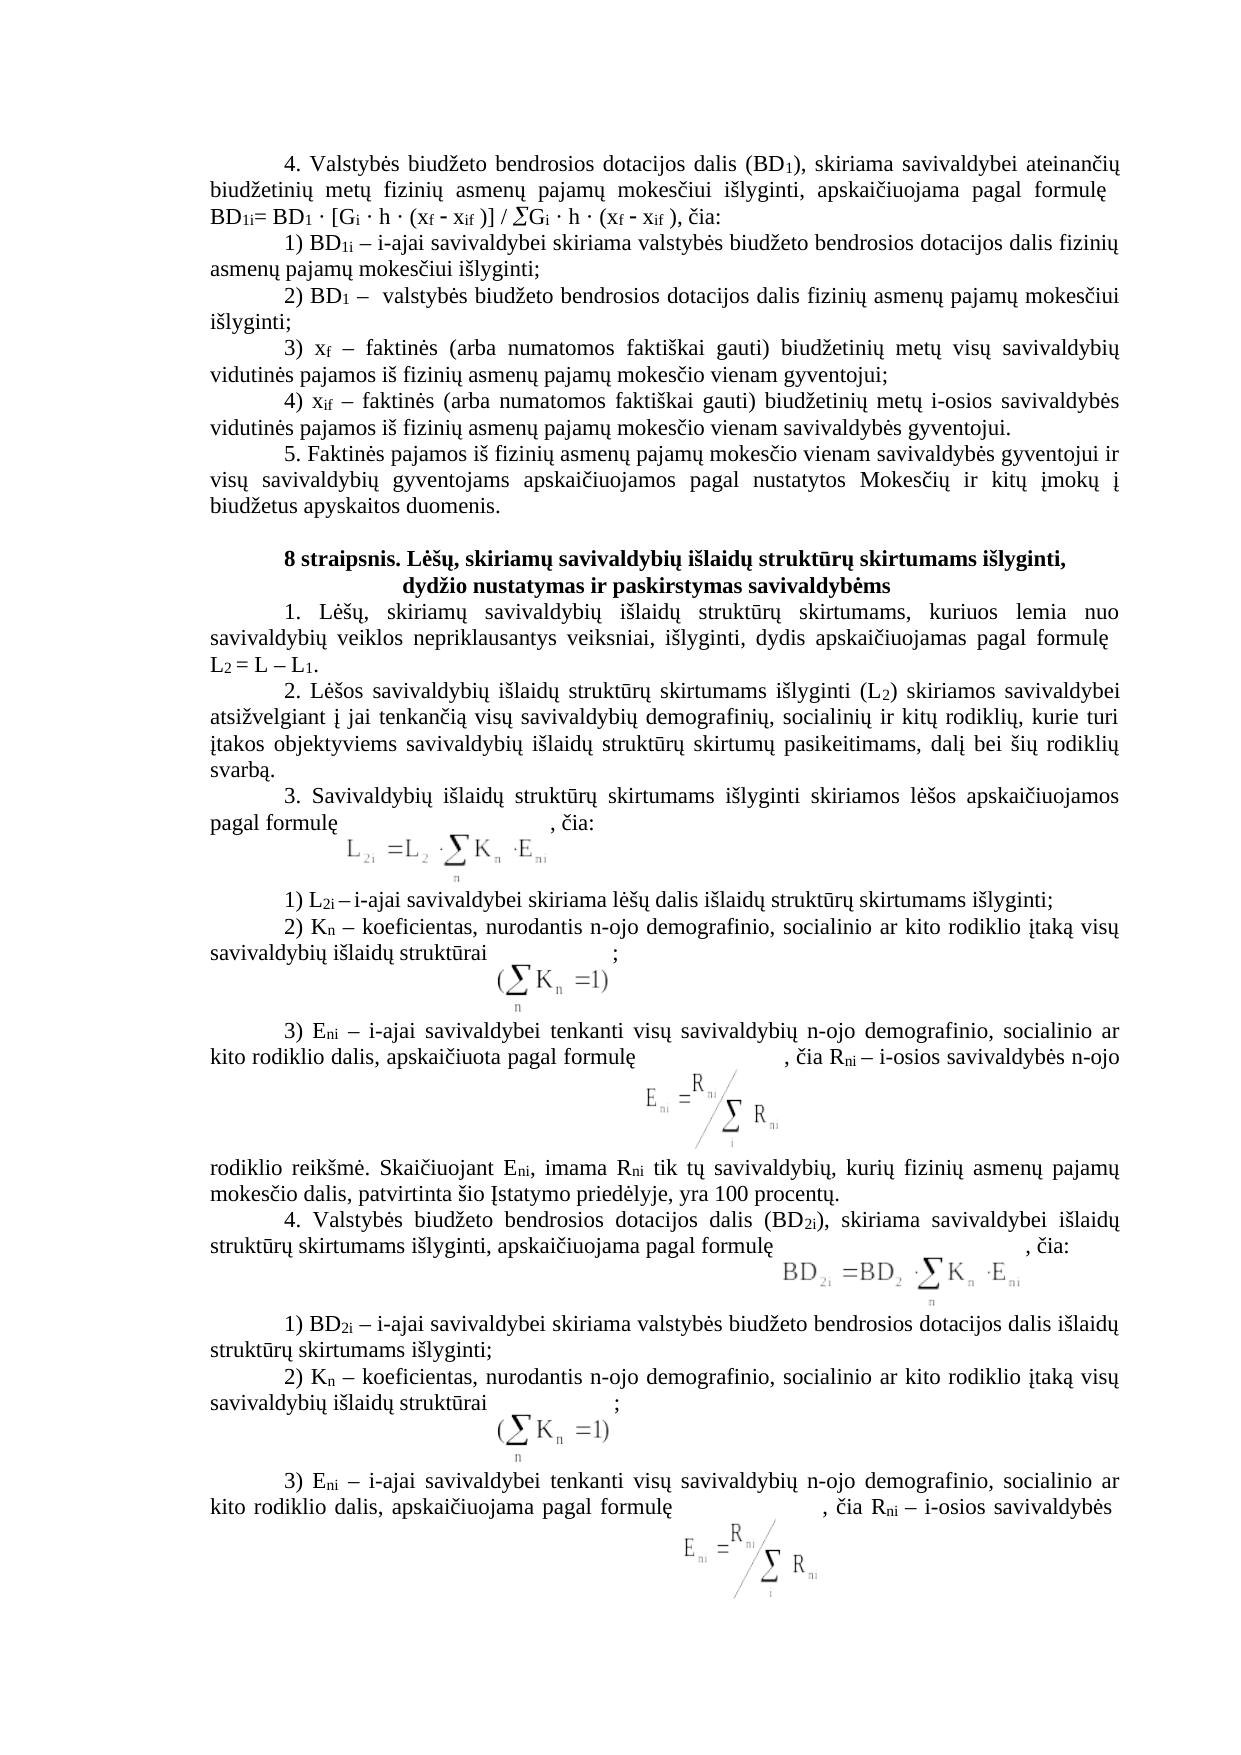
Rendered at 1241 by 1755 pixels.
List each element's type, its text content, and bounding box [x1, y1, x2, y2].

text 1) BD1i – i-ajai savivaldybei skiriama valstybės biudžeto bendrosios dotacijos dalis fizinių asmenų pajamų mokesčiui išlyginti; [210, 229, 1120, 282]
text 5. Faktinės pajamos iš fizinių asmenų pajamų mokesčio vienam savivaldybės gyventojui ir visų savivaldybių gyventojams apskaičiuojamos pagal nustatytos Mokesčių ir kitų įmokų į biudžetus apyskaitos duomenis. [210, 440, 1120, 519]
text 2) BD1 – valstybės biudžeto bendrosios dotacijos dalis fizinių asmenų pajamų mokesčiui išlyginti; [210, 282, 1120, 334]
text 8 straipsnis. Lėšų, skiriamų savivaldybių išlaidų struktūrų skirtumams išlyginti, [210, 545, 1120, 572]
text 3) Eni – i-ajai savivaldybei tenkanti visų savivaldybių n-ojo demografinio, socialinio ar kito rodiklio dalis, apskaičiuota pagal formulę , čia Rni – i-osios savivaldybės n-ojo rodiklio reikšmė. Skaičiuojant Eni, imama Rni tik tų savivaldybių, kurių fizinių asmenų pajamų mokesčio dalis, patvirtinta šio Įstatymo priedėlyje, yra 100 procentų. [210, 1017, 1120, 1206]
text 4) xif – faktinės (arba numatomos faktiškai gauti) biudžetinių metų i-osios savivaldybės vidutinės pajamos iš fizinių asmenų pajamų mokesčio vienam savivaldybės gyventojui. [210, 387, 1120, 440]
text 4. Valstybės biudžeto bendrosios dotacijos dalis (BD1), skiriama savivaldybei ateinančių biudžetinių metų fizinių asmenų pajamų mokesčiui išlyginti, apskaičiuojama pagal formulę BD1i= BD1 · [Gi · h · (xf  xif )] / Gi · h · (xf  xif ), čia: [210, 150, 1120, 229]
text 3) Eni – i-ajai savivaldybei tenkanti visų savivaldybių n-ojo demografinio, socialinio ar kito rodiklio dalis, apskaičiuojama pagal formulę , čia Rni – i-osios savivaldybės [210, 1467, 1120, 1604]
text 1. Lėšų, skiriamų savivaldybių išlaidų struktūrų skirtumams, kuriuos lemia nuo savivaldybių veiklos nepriklausantys veiksniai, išlyginti, dydis apskaičiuojamas pagal formulę L2 = L – L1. [210, 598, 1120, 677]
text 2. Lėšos savivaldybių išlaidų struktūrų skirtumams išlyginti (L2) skiriamos savivaldybei atsižvelgiant į jai tenkančią visų savivaldybių demografinių, socialinių ir kitų rodiklių, kurie turi įtakos objektyviems savivaldybių išlaidų struktūrų skirtumų pasikeitimams, dalį bei šių rodiklių svarbą. [210, 677, 1120, 782]
text 3) xf – faktinės (arba numatomos faktiškai gauti) biudžetinių metų visų savivaldybių vidutinės pajamos iš fizinių asmenų pajamų mokesčio vienam gyventojui; [210, 334, 1120, 387]
text 4. Valstybės biudžeto bendrosios dotacijos dalis (BD2i), skiriama savivaldybei išlaidų struktūrų skirtumams išlyginti, apskaičiuojama pagal formulę , čia: [210, 1206, 1120, 1310]
text 1) BD2i – i-ajai savivaldybei skiriama valstybės biudžeto bendrosios dotacijos dalis išlaidų struktūrų skirtumams išlyginti; [210, 1310, 1120, 1363]
text 1) L2i – i-ajai savivaldybei skiriama lėšų dalis išlaidų struktūrų skirtumams išlyginti; [210, 886, 1120, 913]
text dydžio nustatymas ir paskirstymas savivaldybėms [210, 572, 1120, 598]
text 2) Kn – koeficientas, nurodantis n-ojo demografinio, socialinio ar kito rodiklio įtaką visų savivaldybių išlaidų struktūrai ; [210, 913, 1120, 1017]
text 2) Kn – koeficientas, nurodantis n-ojo demografinio, socialinio ar kito rodiklio įtaką visų savivaldybių išlaidų struktūrai ; [210, 1363, 1120, 1467]
text 3. Savivaldybių išlaidų struktūrų skirtumams išlyginti skiriamos lėšos apskaičiuojamos pagal formulę , čia: [210, 782, 1120, 886]
